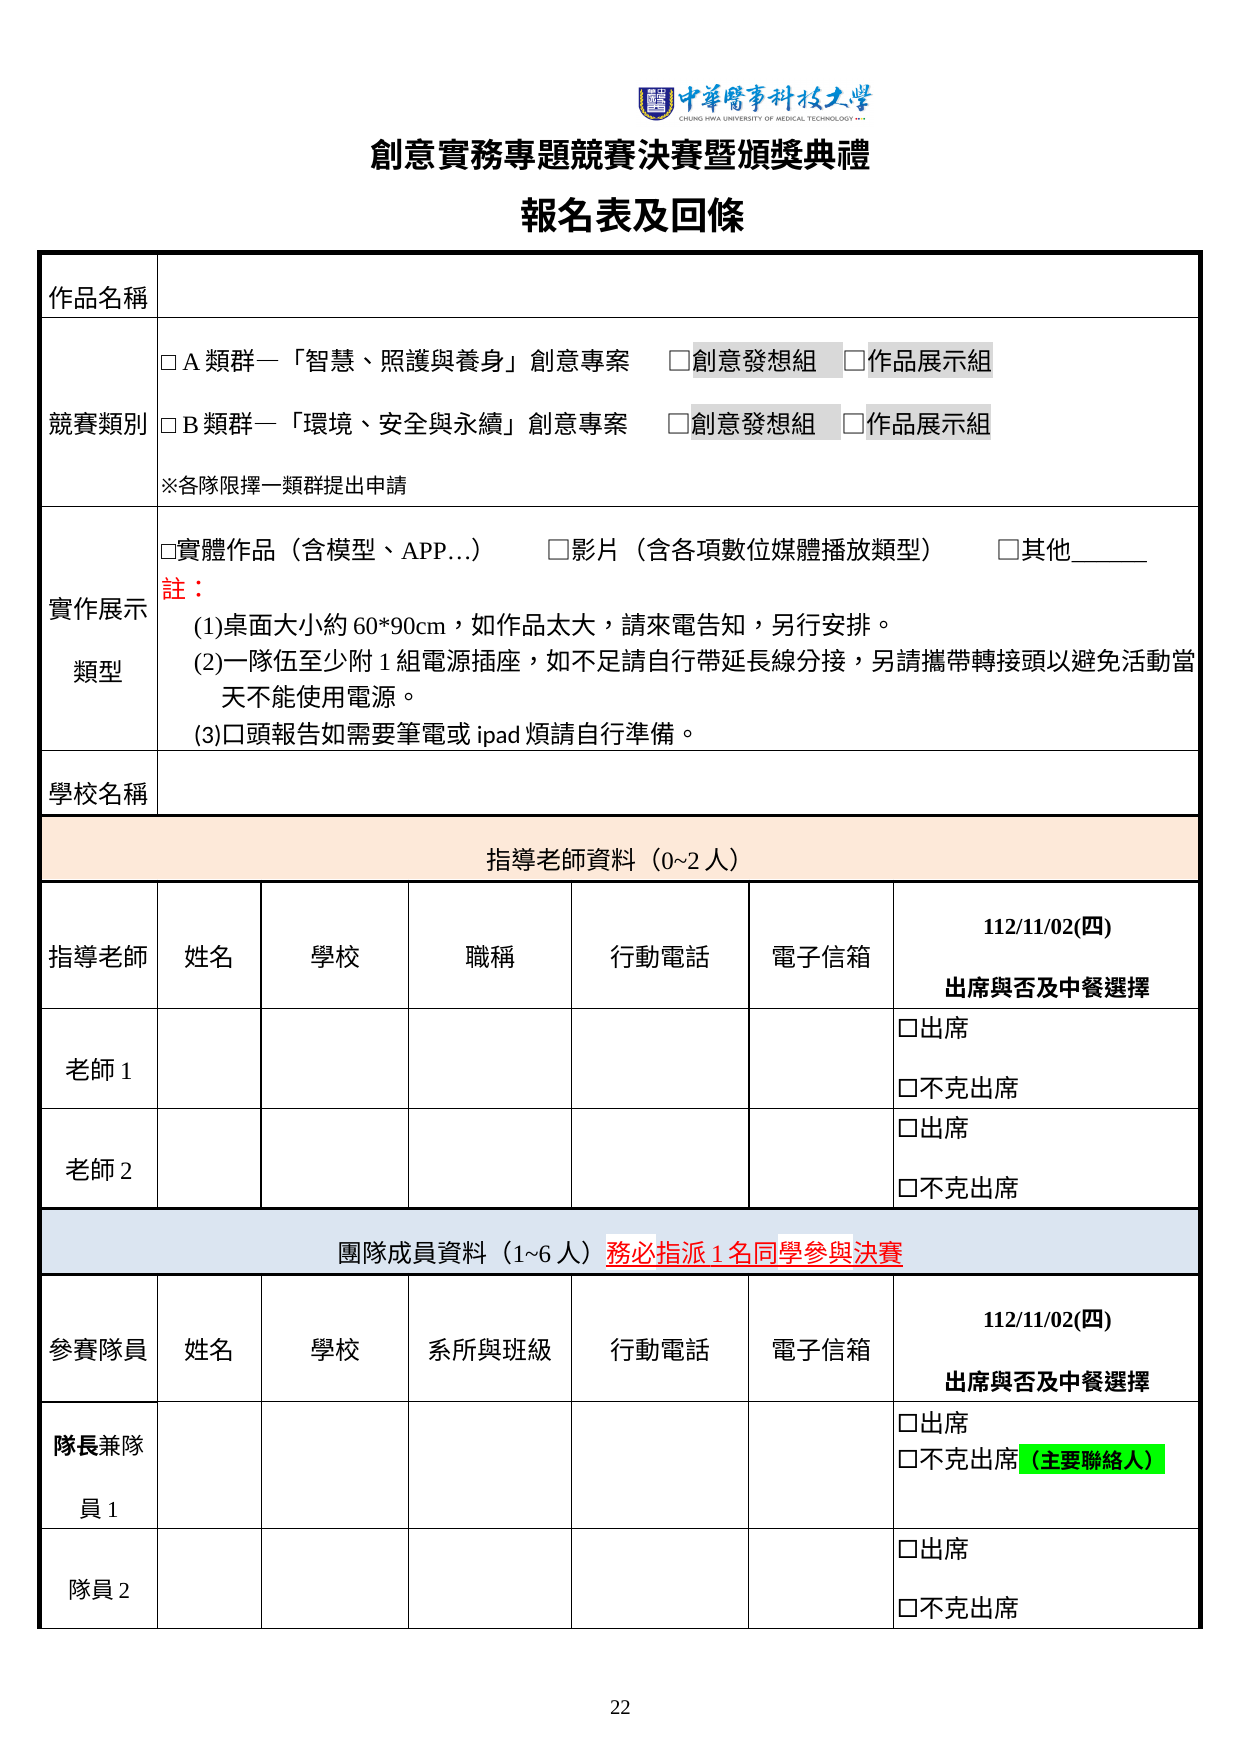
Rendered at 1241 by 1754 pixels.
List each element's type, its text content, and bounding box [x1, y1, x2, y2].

table_cell [409, 1402, 571, 1528]
table_cell [409, 1009, 571, 1107]
table_cell 電子信箱 [750, 883, 893, 1008]
table_cell [750, 1109, 893, 1207]
table_cell 團隊成員資料（1~6人）務必指派1名同學參與決賽 [42, 1210, 1198, 1273]
table_cell [158, 751, 1198, 814]
table_cell [158, 1529, 261, 1628]
table_cell [572, 1009, 748, 1107]
table_cell [572, 1109, 748, 1207]
table_cell [749, 1529, 893, 1628]
table_cell 學校 [262, 883, 408, 1008]
table_cell 學校 [262, 1276, 408, 1401]
table_cell 指導老師資料（0~2人） [42, 817, 1198, 879]
table_cell 實作展示類型 [42, 507, 157, 750]
table_cell 出席 不克出席 [894, 1009, 1198, 1107]
table_cell 競賽類別 [42, 318, 157, 506]
table_cell 行動電話 [572, 1276, 748, 1401]
table_cell 電子信箱 [749, 1276, 893, 1401]
table_header 作品名稱 [42, 255, 157, 317]
table_cell [409, 1529, 571, 1628]
table_cell [262, 1529, 408, 1628]
table_cell [572, 1529, 748, 1628]
text 創意實務專題競賽決賽暨頒獎典禮 [59, 129, 1181, 177]
table_cell □實體作品（含模型、APP…） □影片（含各項數位媒體播放類型） □其他______ 註： (1)桌面大小約60*90cm，如作品太大，請來電告知，另行安排。 (2)一隊伍至少附1組電源插座，如不足請自行帶延長線分接，另請攜帶轉接頭以避免活動當天不能使用電源。 (3)口頭報告如需要筆電或ipad煩請自行準備。 [158, 507, 1198, 750]
table_cell [572, 1402, 748, 1528]
table_cell [262, 1009, 408, 1107]
table_cell 出席 不克出席 [894, 1529, 1198, 1628]
table_cell 姓名 [158, 883, 260, 1008]
table_cell □ A類群—「智慧、照護與養身」創意專案 □創意發想組 □作品展示組 □ B類群—「環境、安全與永續」創意專案 □創意發想組 □作品展示組 ※各隊限擇一類群提出申請 [158, 318, 1198, 506]
table_cell [749, 1402, 893, 1528]
table_cell 老師2 [42, 1109, 157, 1207]
table_cell [750, 1009, 893, 1107]
table_header [158, 255, 1198, 317]
table_cell [262, 1402, 408, 1528]
table_cell 老師1 [42, 1009, 157, 1107]
table_cell 隊長兼隊員1 [42, 1403, 157, 1528]
table_cell 姓名 [158, 1276, 261, 1401]
table_cell 出席 不克出席 [894, 1109, 1198, 1207]
table_cell 職稱 [409, 883, 571, 1008]
table_cell 行動電話 [572, 883, 748, 1008]
table_cell 參賽隊員 [42, 1276, 157, 1401]
table_cell 出席 不克出席（主要聯絡人） [894, 1402, 1198, 1528]
table_cell 指導老師 [42, 883, 157, 1008]
table_cell 系所與班級 [409, 1276, 571, 1401]
table_cell 學校名稱 [42, 751, 157, 814]
table_cell 隊員2 [42, 1529, 157, 1628]
table_cell [158, 1009, 260, 1107]
table_cell [409, 1109, 571, 1207]
table_cell [158, 1402, 261, 1528]
table_cell [262, 1109, 408, 1207]
table_cell 112/11/02(四) 出席與否及中餐選擇 [894, 1276, 1198, 1401]
table_cell [158, 1109, 260, 1207]
table_cell 112/11/02(四) 出席與否及中餐選擇 [894, 883, 1198, 1008]
text 報名表及回條 [59, 185, 1181, 241]
